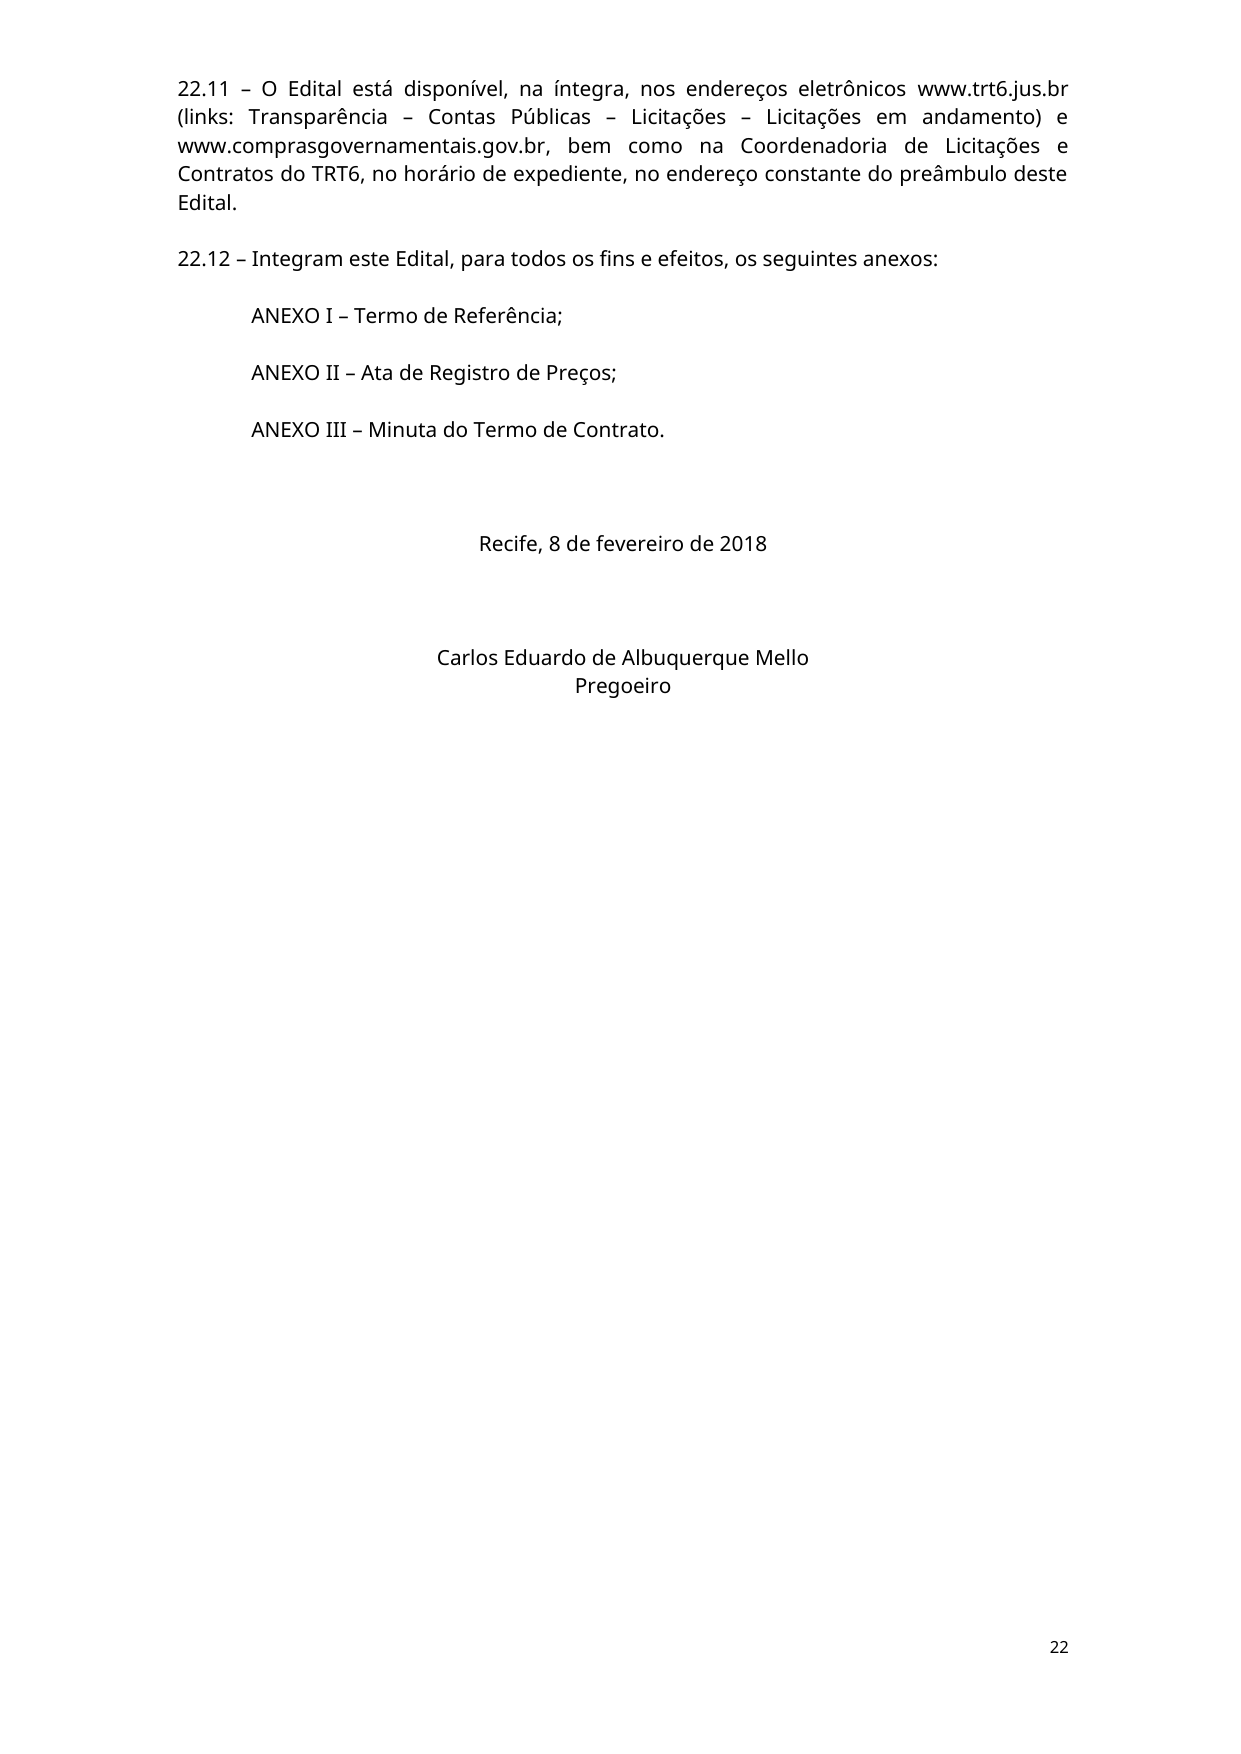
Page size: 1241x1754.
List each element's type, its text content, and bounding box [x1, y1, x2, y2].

text ANEXO III – Minuta do Termo de Contrato. [251, 415, 1069, 443]
text Pregoeiro [177, 671, 1069, 699]
text 22.12 – Integram este Edital, para todos os fins e efeitos, os seguintes anexos: [177, 244, 1069, 273]
text ANEXO I – Termo de Referência; [251, 301, 1069, 330]
text 22.11 – O Edital está disponível, na íntegra, nos endereços eletrônicos www.trt6.jus.br (links: Transparência – Contas Públicas – Licitações – Licitações em andamento) e www.comprasgovernamentais.gov.br, bem como na Coordenadoria de Licitações e Contratos do TRT6, no horário de expediente, no endereço constante do preâmbulo deste Edital. [177, 74, 1069, 216]
text Carlos Eduardo de Albuquerque Mello [177, 643, 1069, 671]
text Recife, 8 de fevereiro de 2018 [177, 529, 1069, 557]
text ANEXO II – Ata de Registro de Preços; [251, 358, 1069, 387]
